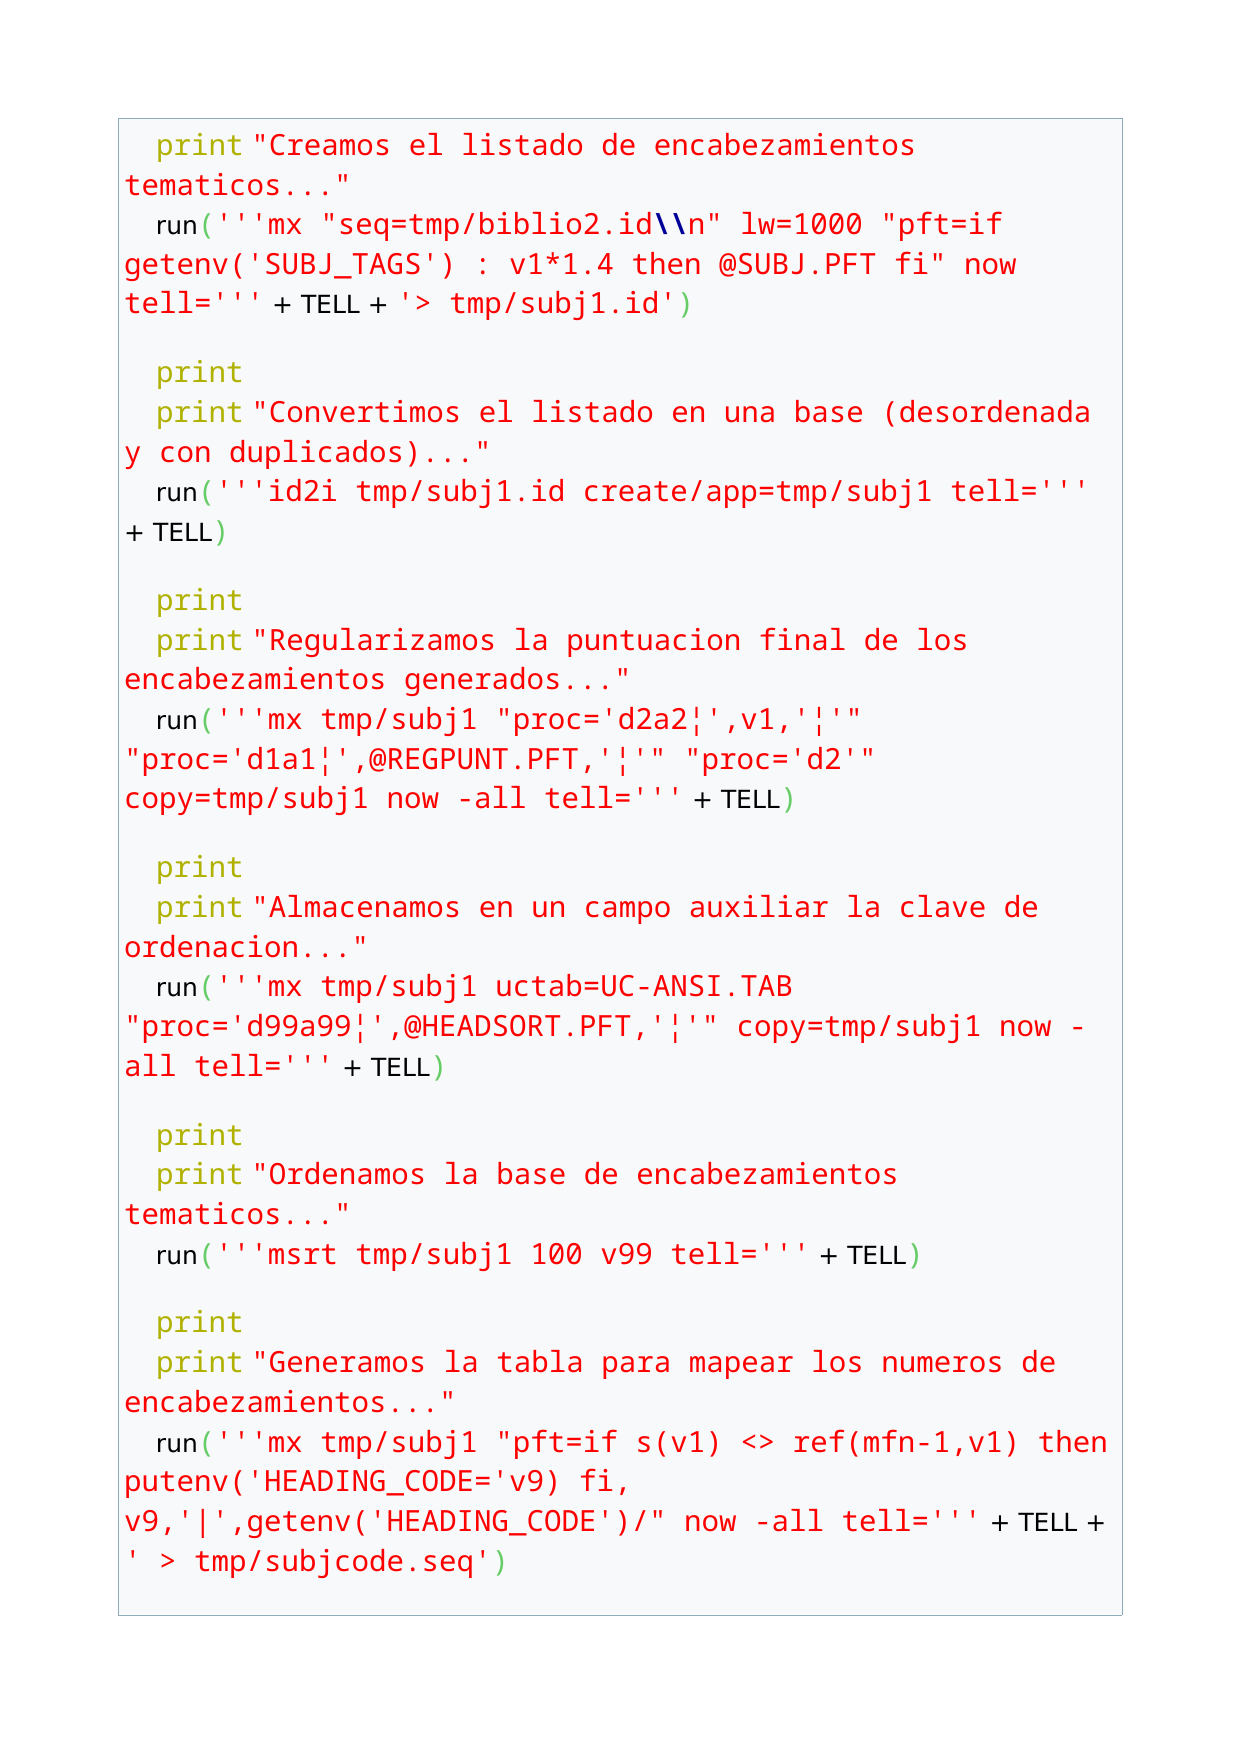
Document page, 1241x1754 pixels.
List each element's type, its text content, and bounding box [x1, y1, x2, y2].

table_header print "Creamos el listado de encabezamientos tematicos..." run('''mx "seq=tmp/biblio2.id\\n" lw=1000 "pft=if getenv('SUBJ_TAGS') : v1*1.4 then @SUBJ.PFT fi" now tell=''' + TELL + '> tmp/subj1.id') print print "Convertimos el listado en una base (desordenada y con duplicados)..." run('''id2i tmp/subj1.id create/app=tmp/subj1 tell=''' + TELL) print print "Regularizamos la puntuacion final de los encabezamientos generados..." run('''mx tmp/subj1 "proc='d2a2¦',v1,'¦'" "proc='d1a1¦',@REGPUNT.PFT,'¦'" "proc='d2'" copy=tmp/subj1 now -all tell=''' + TELL) print print "Almacenamos en un campo auxiliar la clave de ordenacion..." run('''mx tmp/subj1 uctab=UC-ANSI.TAB "proc='d99a99¦',@HEADSORT.PFT,'¦'" copy=tmp/subj1 now -all tell=''' + TELL) print print "Ordenamos la base de encabezamientos tematicos..." run('''msrt tmp/subj1 100 v99 tell=''' + TELL) print print "Generamos la tabla para mapear los numeros de encabezamientos..." run('''mx tmp/subj1 "pft=if s(v1) <> ref(mfn-1,v1) then putenv('HEADING_CODE='v9) fi, v9,'|',getenv('HEADING_CODE')/" now -all tell=''' + TELL + ' > tmp/subjcode.seq') [119, 119, 1122, 1614]
